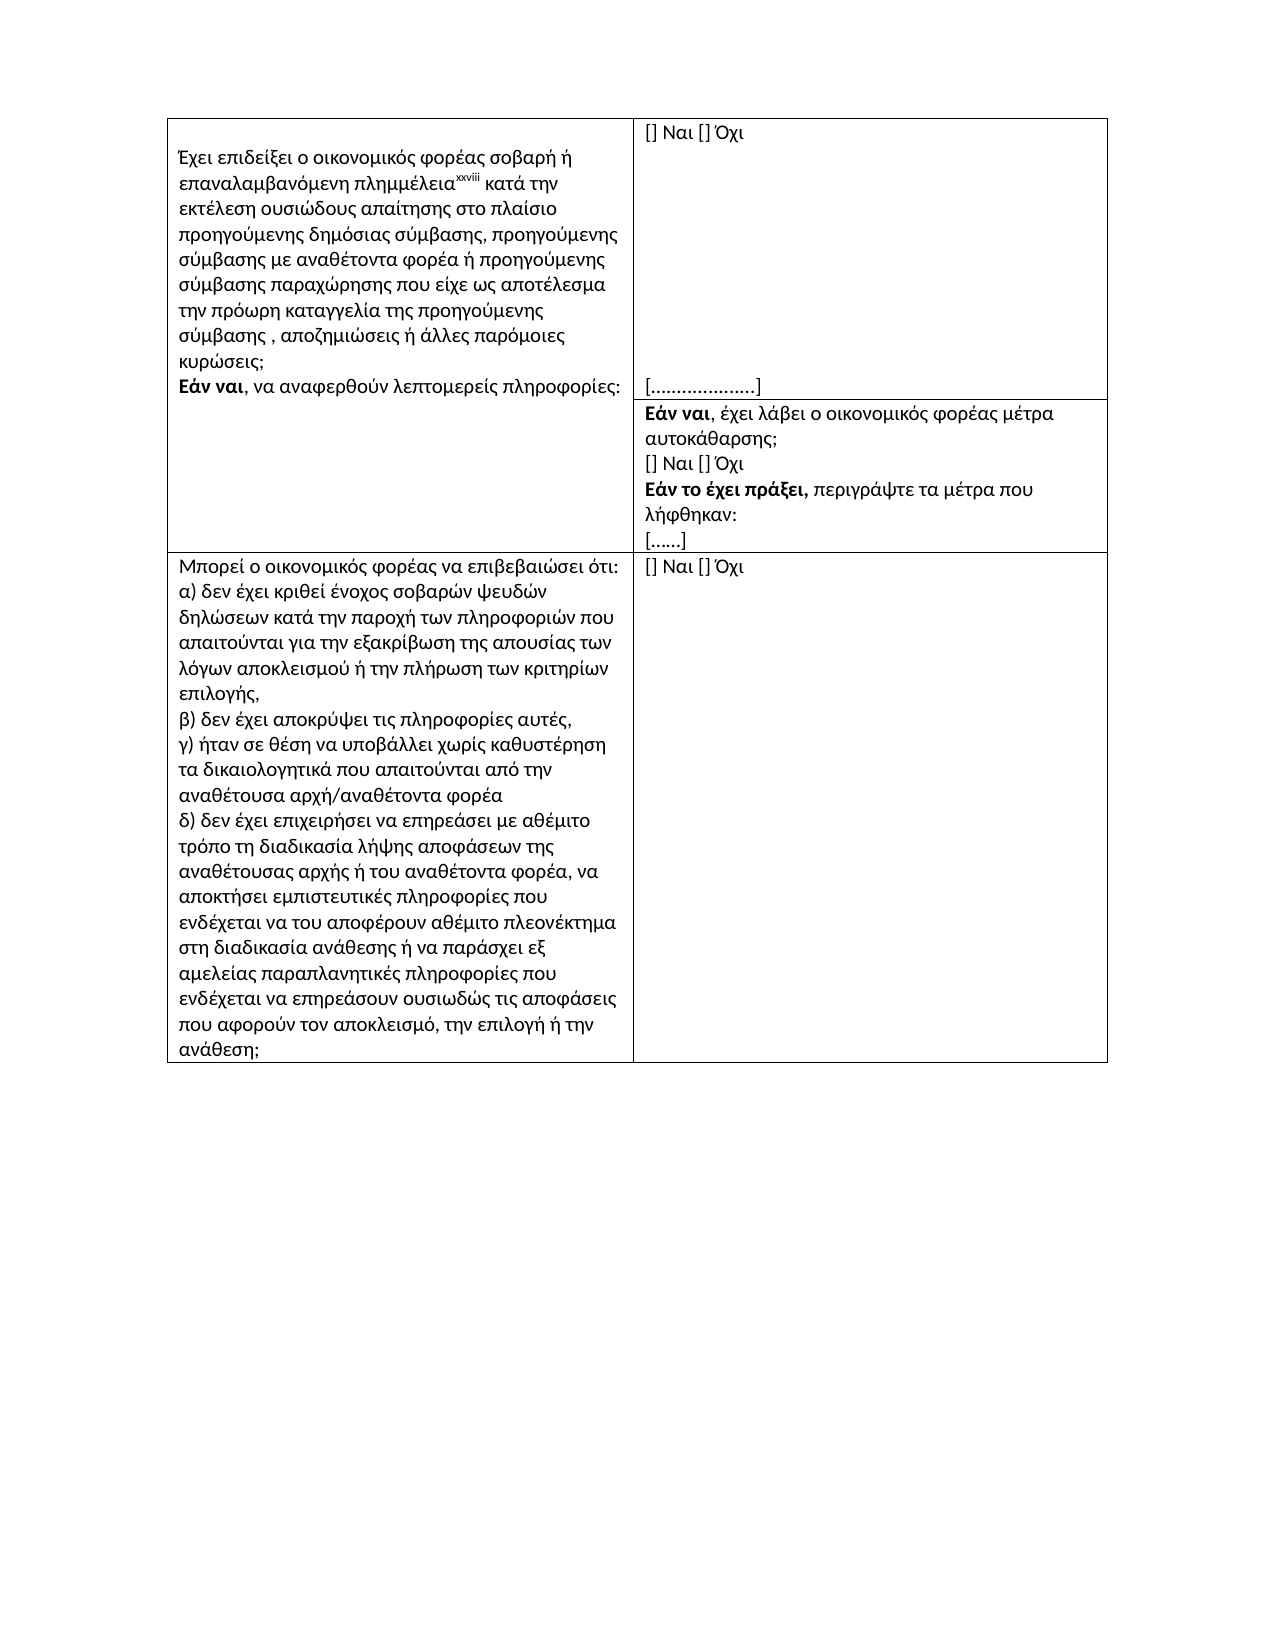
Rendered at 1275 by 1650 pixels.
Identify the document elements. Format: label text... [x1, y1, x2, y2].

table_cell [] Ναι [] Όχι [….................] [634, 119, 1107, 399]
table_cell Εάν ναι, έχει λάβει ο οικονομικός φορέας μέτρα αυτοκάθαρσης; [] Ναι [] Όχι Εάν το έχει πράξει, περιγράψτε τα μέτρα που λήφθηκαν: [……] [634, 400, 1107, 552]
table_cell [] Ναι [] Όχι [634, 553, 1107, 1062]
table_cell Έχει επιδείξει ο οικονομικός φορέας σοβαρή ή επαναλαμβανόμενη πλημμέλεια κατά την εκτέλεση ουσιώδους απαίτησης στο πλαίσιο προηγούμενης δημόσιας σύμβασης, προηγούμενης σύμβασης με αναθέτοντα φορέα ή προηγούμενης σύμβασης παραχώρησης που είχε ως αποτέλεσμα την πρόωρη καταγγελία της προηγούμενης σύμβασης , αποζημιώσεις ή άλλες παρόμοιες κυρώσεις; Εάν ναι, να αναφερθούν λεπτομερείς πληροφορίες: [168, 119, 633, 552]
table_cell Μπορεί ο οικονομικός φορέας να επιβεβαιώσει ότι: α) δεν έχει κριθεί ένοχος σοβαρών ψευδών δηλώσεων κατά την παροχή των πληροφοριών που απαιτούνται για την εξακρίβωση της απουσίας των λόγων αποκλεισμού ή την πλήρωση των κριτηρίων επιλογής, β) δεν έχει αποκρύψει τις πληροφορίες αυτές, γ) ήταν σε θέση να υποβάλλει χωρίς καθυστέρηση τα δικαιολογητικά που απαιτούνται από την αναθέτουσα αρχή/αναθέτοντα φορέα δ) δεν έχει επιχειρήσει να επηρεάσει με αθέμιτο τρόπο τη διαδικασία λήψης αποφάσεων της αναθέτουσας αρχής ή του αναθέτοντα φορέα, να αποκτήσει εμπιστευτικές πληροφορίες που ενδέχεται να του αποφέρουν αθέμιτο πλεονέκτημα στη διαδικασία ανάθεσης ή να παράσχει εξ αμελείας παραπλανητικές πληροφορίες που ενδέχεται να επηρεάσουν ουσιωδώς τις αποφάσεις που αφορούν τον αποκλεισμό, την επιλογή ή την ανάθεση; [168, 553, 633, 1062]
